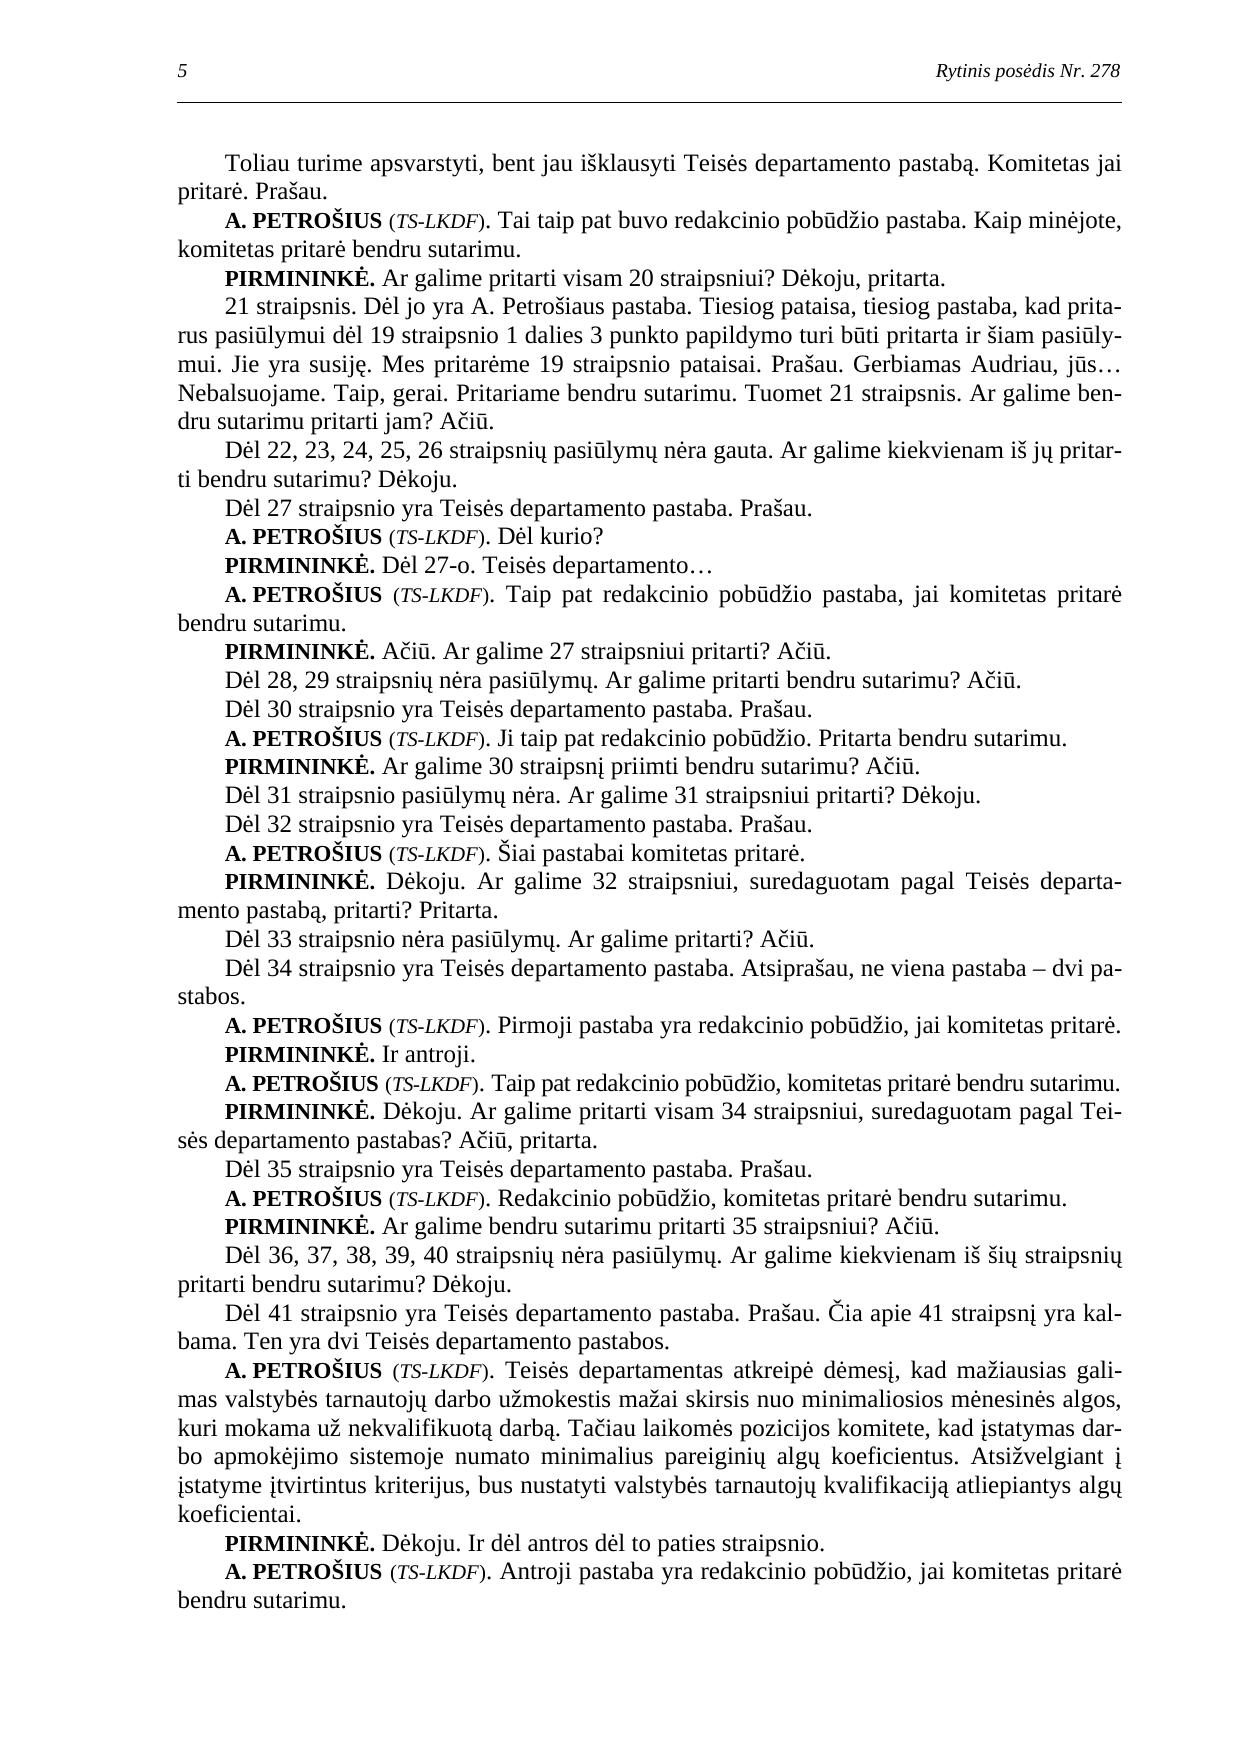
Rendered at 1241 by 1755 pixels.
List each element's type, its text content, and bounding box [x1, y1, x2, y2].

text PIRMININKĖ. Dė­ko­ju. Ar ga­li­me pri­tar­ti vi­sam 34 straips­niui, su­re­da­guo­tam pa­gal Tei­sės de­par­ta­men­to pa­sta­bas? Ačiū, pri­tar­ta. [177, 1096, 1122, 1154]
text A. PETROŠIUS (TS-LKDF). Tai taip pat bu­vo re­dak­ci­nio po­bū­džio pa­sta­ba. Kaip mi­nė­jo­te, ko­mi­te­tas pri­ta­rė ben­dru su­ta­ri­mu. [177, 205, 1122, 263]
text A. PETROŠIUS (TS-LKDF). Taip pat re­dak­ci­nio po­bū­džio pa­sta­ba, jai ko­mi­te­tas pri­ta­rė ben­dru su­ta­ri­mu. [177, 579, 1122, 636]
text PIRMININKĖ. Dė­ko­ju. Ir dėl ant­ros dėl to pa­ties straips­nio. [177, 1528, 1122, 1556]
text PIRMININKĖ. Ačiū. Ar ga­li­me 27 straips­niui pri­tar­ti? Ačiū. [177, 636, 1122, 665]
text Dėl 28, 29 straips­nių nė­ra pa­siū­ly­mų. Ar ga­li­me pri­tar­ti ben­dru su­ta­ri­mu? Ačiū. [177, 665, 1122, 694]
text Dėl 32 straips­nio yra Tei­sės de­par­ta­men­to pa­sta­ba. Pra­šau. [177, 809, 1122, 838]
text Dėl 36, 37, 38, 39, 40 straips­nių nė­ra pa­siū­ly­mų. Ar ga­li­me kiek­vie­nam iš šių straips­nių pri­tar­ti ben­dru su­ta­ri­mu? Dė­ko­ju. [177, 1240, 1122, 1298]
text A. PETROŠIUS (TS-LKDF). Ant­ro­ji pa­sta­ba yra re­dak­ci­nio po­bū­džio, jai ko­mi­te­tas pri­ta­rė ben­dru su­ta­ri­mu. [177, 1556, 1122, 1614]
text PIRMININKĖ. Ar ga­li­me pri­tar­ti vi­sam 20 straips­niui? Dė­ko­ju, pri­tar­ta. [177, 263, 1122, 291]
text Dėl 33 straips­nio nė­ra pa­siū­ly­mų. Ar ga­li­me pri­tar­ti? Ačiū. [177, 924, 1122, 953]
text A. PETROŠIUS (TS-LKDF). Šiai pa­sta­bai ko­mi­te­tas pri­ta­rė. [177, 838, 1122, 866]
text Dėl 30 straips­nio yra Tei­sės de­par­ta­men­to pa­sta­ba. Pra­šau. [177, 694, 1122, 723]
text 21 straips­nis. Dėl jo yra A. Pet­ro­šiaus pa­sta­ba. Tie­siog pa­tai­sa, tie­siog pa­sta­ba, kad pri­ta­rus pa­siū­ly­mui dėl 19 straips­nio 1 da­lies 3 punk­to pa­pil­dy­mo tu­ri bū­ti pri­tar­ta ir šiam pa­siū­ly­mui. Jie yra su­si­ję. Mes pri­ta­rė­me 19 straips­nio pa­tai­sai. Pra­šau. Ger­bia­mas Aud­riau, jūs… Ne­bal­suo­ja­me. Taip, ge­rai. Pri­ta­ria­me ben­dru su­ta­ri­mu. Tuo­met 21 straips­nis. Ar ga­li­me ben­dru su­ta­ri­mu pri­tar­ti jam? Ačiū. [177, 291, 1122, 435]
text Dėl 27 straips­nio yra Tei­sės de­par­ta­men­to pa­sta­ba. Pra­šau. [177, 493, 1122, 521]
text PIRMININKĖ. Dė­ko­ju. Ar ga­li­me 32 straips­niui, su­re­da­guo­tam pa­gal Tei­sės de­par­ta­men­to pa­sta­bą, pri­tar­ti? Pri­tar­ta. [177, 866, 1122, 924]
text Dėl 34 straips­nio yra Tei­sės de­par­ta­men­to pa­sta­ba. At­si­pra­šau, ne vie­na pa­sta­ba – dvi pa­sta­bos. [177, 953, 1122, 1010]
text PIRMININKĖ. Ir ant­ro­ji. [177, 1039, 1122, 1068]
text Dėl 22, 23, 24, 25, 26 straips­nių pa­siū­ly­mų nė­ra gau­ta. Ar ga­li­me kiek­vie­nam iš jų pri­tar­ti ben­dru su­ta­ri­mu? Dė­ko­ju. [177, 435, 1122, 493]
text PIRMININKĖ. Ar ga­li­me ben­dru su­ta­ri­mu pri­tar­ti 35 straips­niui? Ačiū. [177, 1211, 1122, 1240]
text A. PETROŠIUS (TS-LKDF). Tei­sės de­par­ta­men­tas at­krei­pė dė­me­sį, kad ma­žiau­sias ga­li­mas vals­ty­bės tar­nau­to­jų dar­bo už­mo­kes­tis ma­žai skir­sis nuo mi­ni­ma­lio­sios mė­ne­si­nės al­gos, ku­ri mo­ka­ma už ne­kva­li­fi­kuo­tą dar­bą. Ta­čiau lai­ko­mės po­zi­ci­jos ko­mi­te­te, kad įsta­ty­mas dar­bo ap­mo­kė­ji­mo sis­te­mo­je nu­ma­to mi­ni­ma­lius pa­rei­gi­nių al­gų ko­e­fi­cien­tus. At­si­žvel­giant į įsta­ty­me įtvir­tin­tus kri­te­ri­jus, bus nu­sta­ty­ti vals­ty­bės tar­nau­to­jų kva­li­fi­ka­ci­ją at­lie­pian­tys al­gų ko­e­fi­cien­tai. [177, 1355, 1122, 1528]
text Dėl 31 straips­nio pa­siū­ly­mų nė­ra. Ar ga­li­me 31 straips­niui pri­tar­ti? Dė­ko­ju. [177, 780, 1122, 809]
text A. PETROŠIUS (TS-LKDF). Taip pat re­dak­ci­nio po­bū­džio, ko­mi­te­tas pri­ta­rė ben­dru su­ta­rimu. [177, 1068, 1122, 1096]
text A. PETROŠIUS (TS-LKDF). Re­dak­ci­nio po­bū­džio, ko­mi­te­tas pri­ta­rė ben­dru su­ta­ri­mu. [177, 1183, 1122, 1211]
text Dėl 41 straips­nio yra Tei­sės de­par­ta­men­to pa­sta­ba. Pra­šau. Čia apie 41 straips­nį yra kal­ba­ma. Ten yra dvi Tei­sės de­par­ta­men­to pa­sta­bos. [177, 1298, 1122, 1355]
text A. PETROŠIUS (TS-LKDF). Ji taip pat re­dak­ci­nio po­bū­džio. Pri­tar­ta ben­dru su­ta­ri­mu. [177, 723, 1122, 751]
text PIRMININKĖ. Ar ga­li­me 30 straips­nį pri­im­ti ben­dru su­ta­ri­mu? Ačiū. [177, 751, 1122, 780]
text A. PETROŠIUS (TS-LKDF). Pir­mo­ji pa­sta­ba yra re­dak­ci­nio po­bū­džio, jai ko­mi­te­tas pri­ta­rė. [177, 1010, 1122, 1039]
text Dėl 35 straips­nio yra Tei­sės de­par­ta­men­to pa­sta­ba. Pra­šau. [177, 1154, 1122, 1183]
text PIRMININKĖ. Dėl 27-o. Tei­sės de­par­ta­men­to… [177, 550, 1122, 579]
text To­liau tu­ri­me ap­svars­ty­ti, bent jau iš­klau­sy­ti Tei­sės de­par­ta­men­to pa­sta­bą. Ko­mi­te­tas jai pri­ta­rė. Pra­šau. [177, 148, 1122, 205]
text A. PETROŠIUS (TS-LKDF). Dėl ku­rio? [177, 521, 1122, 550]
